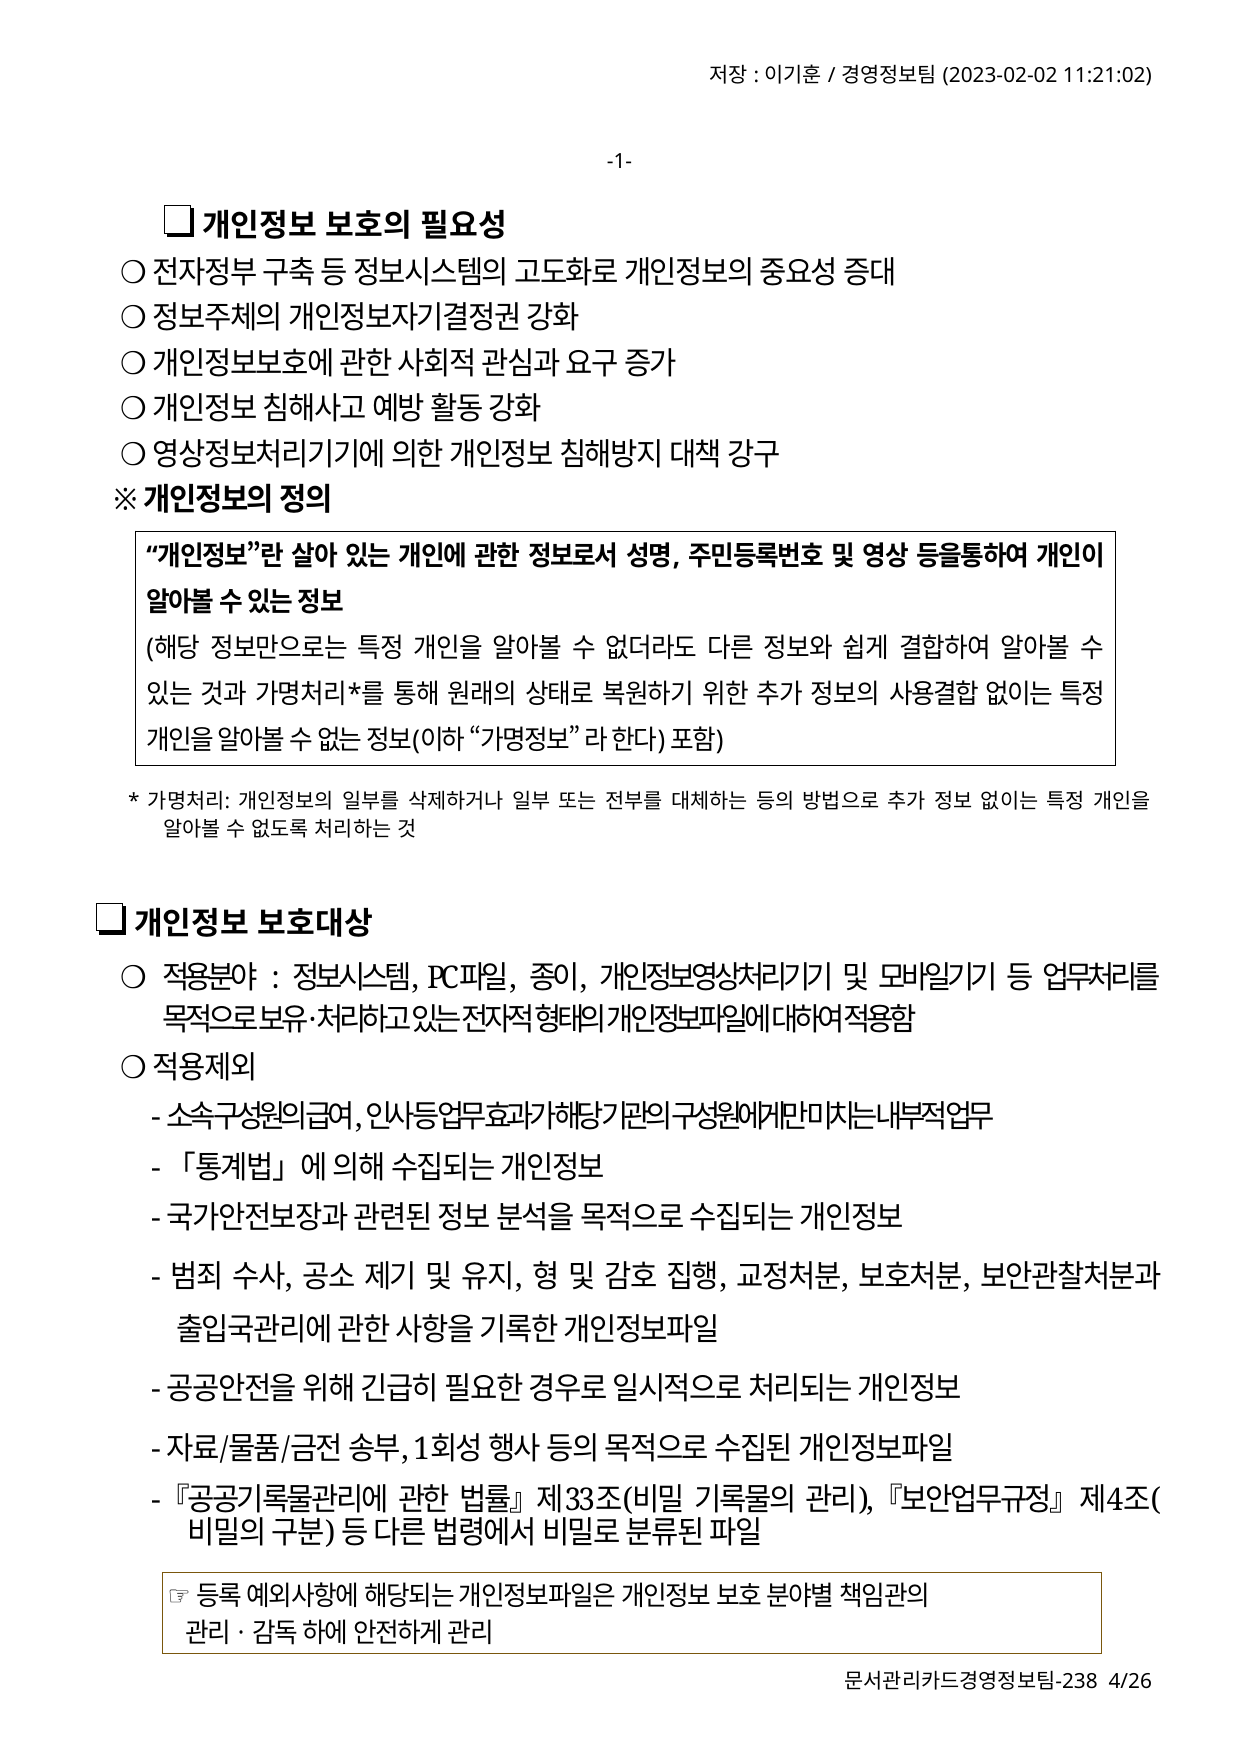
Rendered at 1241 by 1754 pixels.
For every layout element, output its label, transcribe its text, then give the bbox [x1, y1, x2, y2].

text ❍ 전자정부 구축 등 정보시스템의 고도화로 개인정보의 중요성 증대 [95, 256, 1162, 291]
text -『공공기록물관리에 관한 법률』제33조(비밀 기록물의 관리),『보안업무규정』제4조(비밀의 구분) 등 다른 법령에서 비밀로 분류된 파일 [151, 1482, 1162, 1552]
text ❍ 적용제외 [95, 1050, 1162, 1085]
text ❍ 영상정보처리기기에 의한 개인정보 침해방지 대책 강구 [95, 437, 1162, 472]
text - 국가안전보장과 관련된 정보 분석을 목적으로 수집되는 개인정보 [151, 1192, 1162, 1237]
text ❍ 개인정보 침해사고 예방 활동 강화 [95, 392, 1162, 427]
text - 자료/물품/금전 송부, 1회성 행사 등의 목적으로 수집된 개인정보파일 [151, 1423, 1162, 1468]
table_header “개인정보”란 살아 있는 개인에 관한 정보로서 성명, 주민등록번호 및 영상 등을통하여 개인이 알아볼 수 있는 정보 (해당 정보만으로는 특정 개인을 알아볼 수 없더라도 다른 정보와 쉽게 결합하여 알아볼 수 있는 것과 가명처리*를 통해 원래의 상태로 복원하기 위한 추가 정보의 사용결합 없이는 특정 개인을 알아볼 수 없는 정보(이하 “가명정보” 라 한다) 포함) [136, 532, 1115, 765]
text - 소속 구성원의 급여, 인사 등 업무 효과가 해당 기관의 구성원에게만 미치는 내부적 업무 [151, 1092, 1162, 1137]
text 개인정보 보호대상 [88, 898, 1145, 943]
text 개인정보 보호의 필요성 [88, 157, 1145, 245]
table_header ☞ 등록 예외사항에 해당되는 개인정보파일은 개인정보 보호 분야별 책임관의 관리ㆍ감독 하에 안전하게 관리 [163, 1573, 1101, 1653]
text - 「통계법」에 의해 수집되는 개인정보 [151, 1151, 1162, 1186]
text ❍ 적용분야 : 정보시스템, PC파일, 종이, 개인정보영상처리기기 및 모바일기기 등 업무처리를 목적으로 보유·처리하고 있는 전자적 형태의 개인정보파일에 대하여 적용함 [120, 954, 1162, 1040]
text - 공공안전을 위해 긴급히 필요한 경우로 일시적으로 처리되는 개인정보 [151, 1363, 1162, 1409]
text ❍ 정보주체의 개인정보자기결정권 강화 [95, 301, 1162, 336]
text * 가명처리: 개인정보의 일부를 삭제하거나 일부 또는 전부를 대체하는 등의 방법으로 추가 정보 없이는 특정 개인을 알아볼 수 없도록 처리하는 것 [88, 785, 1152, 843]
text - 범죄 수사, 공소 제기 및 유지, 형 및 감호 집행, 교정처분, 보호처분, 보안관찰처분과 출입국관리에 관한 사항을 기록한 개인정보파일 [151, 1251, 1162, 1350]
text ※ 개인정보의 정의 [88, 482, 1145, 517]
text ❍ 개인정보보호에 관한 사회적 관심과 요구 증가 [95, 346, 1162, 381]
table_header -1- [94, 154, 1145, 174]
